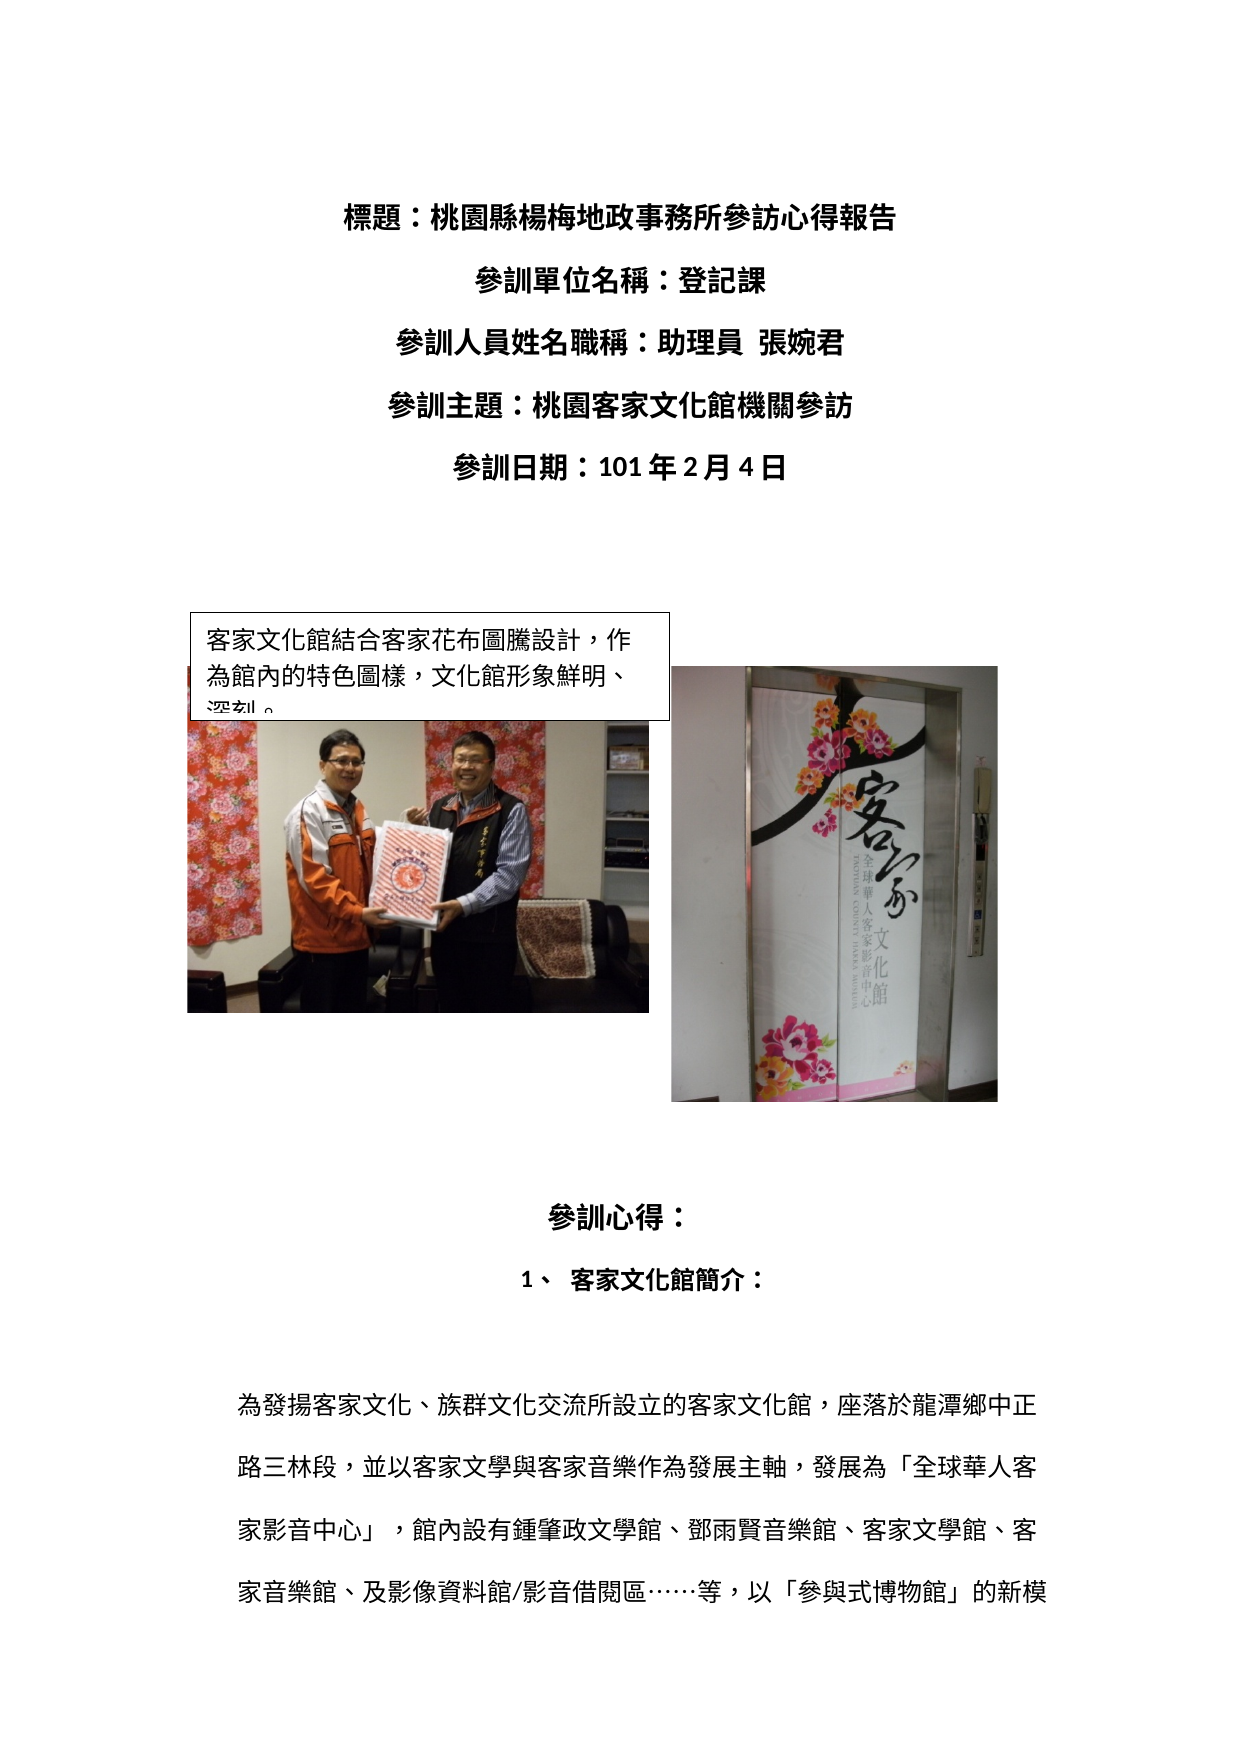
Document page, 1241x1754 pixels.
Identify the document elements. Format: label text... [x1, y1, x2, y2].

text 參訓主題：桃園客家文化館機關參訪 [187, 362, 1053, 424]
text 標題：桃園縣楊梅地政事務所參訪心得報告 [187, 174, 1053, 237]
text 參訓心得： [187, 1174, 1053, 1237]
text 客家文化館結合客家花布圖騰設計，作為館內的特色圖樣，文化館形象鮮明、深刻。 [206, 620, 654, 712]
text 參訓人員姓名職稱：助理員 張婉君 [187, 299, 1053, 362]
list 客家文化館簡介： [237, 1237, 1053, 1299]
text 參訓單位名稱：登記課 [187, 237, 1053, 299]
text 參訓日期：101年2月4日 [187, 424, 1053, 487]
text 為發揚客家文化、族群文化交流所設立的客家文化館，座落於龍潭鄉中正路三林段，並以客家文學與客家音樂作為發展主軸，發展為「全球華人客家影音中心」，館內設有鍾肇政文學館、鄧雨賢音樂館、客家文學館、客家音樂館、及影像資料館/影音借閱區……等，以「參與式博物館」的新模 [237, 1362, 1053, 1612]
